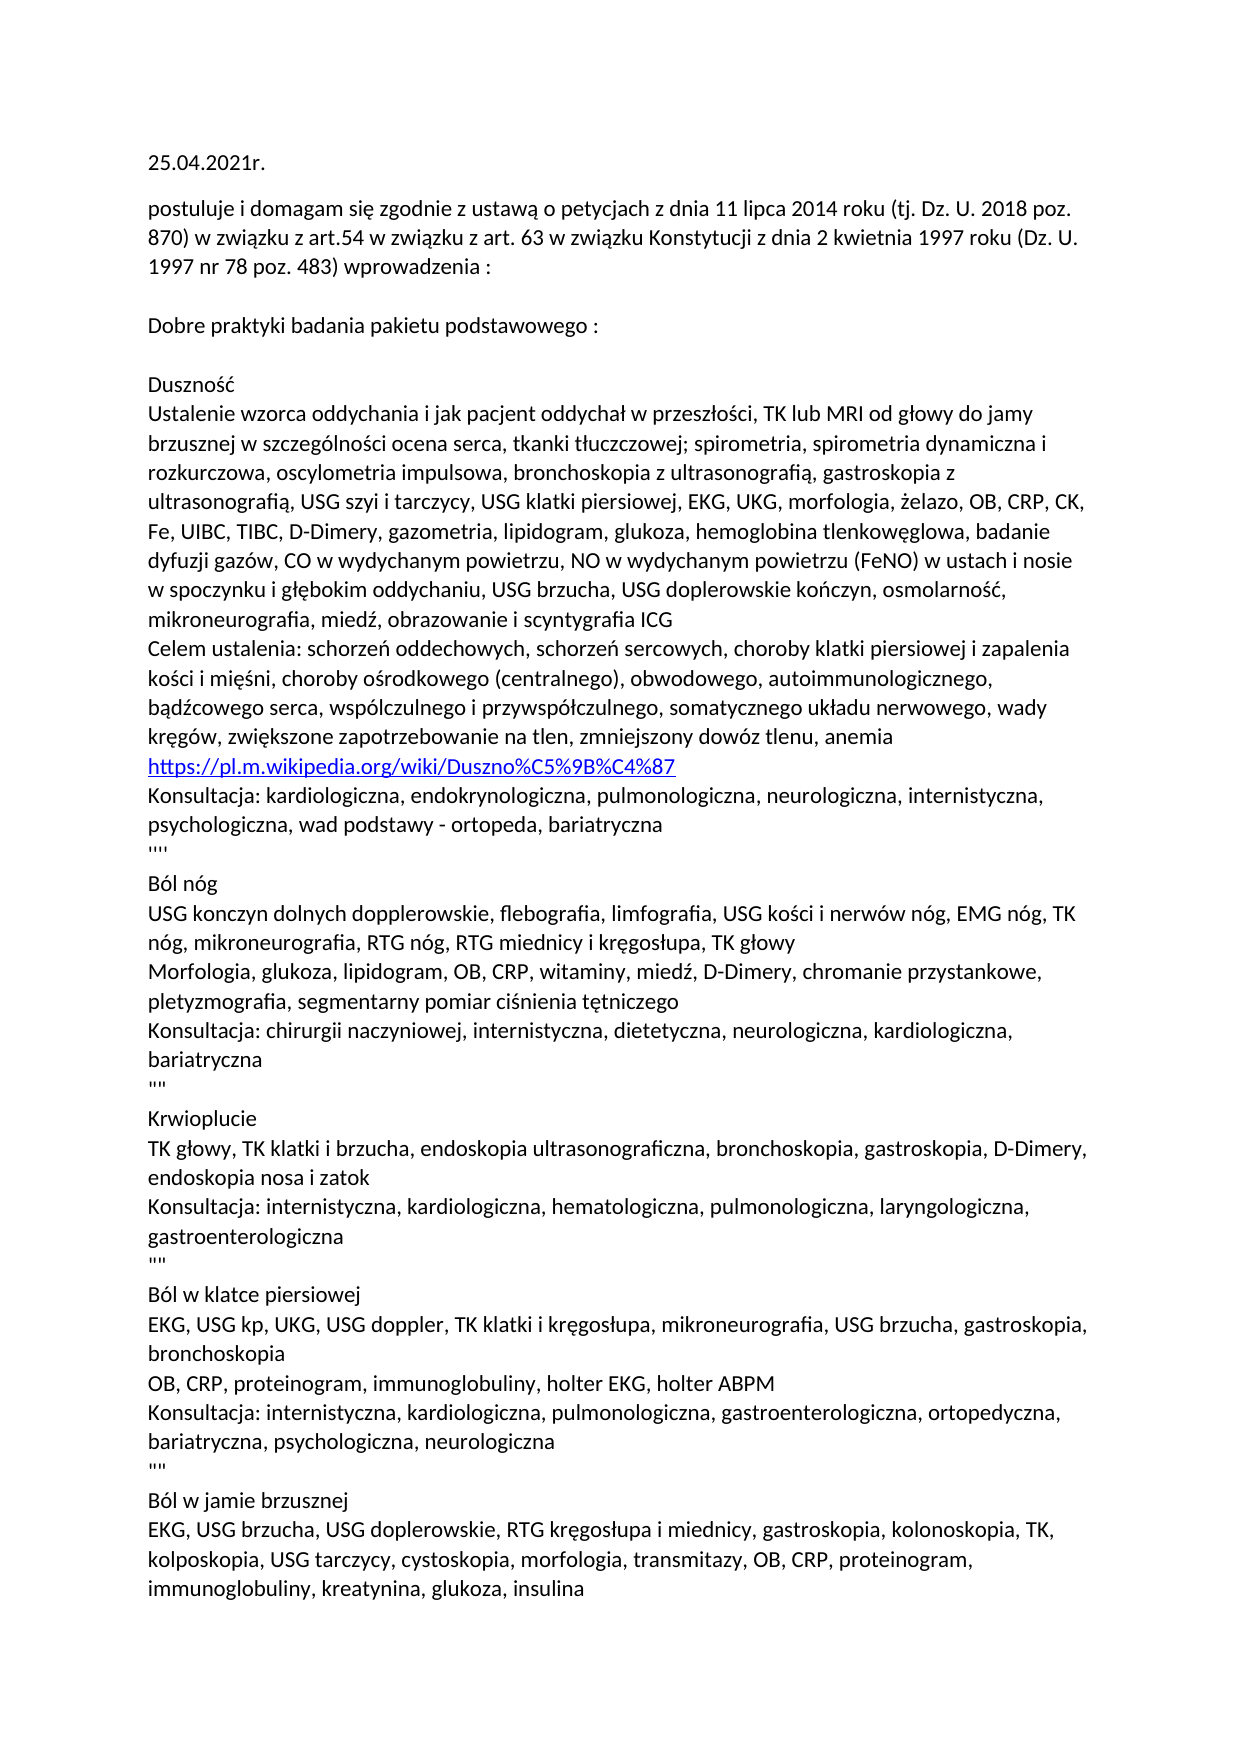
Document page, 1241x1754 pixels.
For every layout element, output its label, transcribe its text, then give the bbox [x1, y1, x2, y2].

text postuluje i domagam się zgodnie z ustawą o petycjach z dnia 11 lipca 2014 roku (tj. Dz. U. 2018 poz. 870) w związku z art.54 w związku z art. 63 w związku Konstytucji z dnia 2 kwietnia 1997 roku (Dz. U. 1997 nr 78 poz. 483) wprowadzenia : Dobre praktyki badania pakietu podstawowego : Duszność Ustalenie wzorca oddychania i jak pacjent oddychał w przeszłości, TK lub MRI od głowy do jamy brzusznej w szczególności ocena serca, tkanki tłuczczowej; spirometria, spirometria dynamiczna i rozkurczowa, oscylometria impulsowa, bronchoskopia z ultrasonografią, gastroskopia z ultrasonografią, USG szyi i tarczycy, USG klatki piersiowej, EKG, UKG, morfologia, żelazo, OB, CRP, CK, Fe, UIBC, TIBC, D-Dimery, gazometria, lipidogram, glukoza, hemoglobina tlenkowęglowa, badanie dyfuzji gazów, CO w wydychanym powietrzu, NO w wydychanym powietrzu (FeNO) w ustach i nosie w spoczynku i głębokim oddychaniu, USG brzucha, USG doplerowskie kończyn, osmolarność, mikroneurografia, miedź, obrazowanie i scyntygrafia ICG Celem ustalenia: schorzeń oddechowych, schorzeń sercowych, choroby klatki piersiowej i zapalenia kości i mięśni, choroby ośrodkowego (centralnego), obwodowego, autoimmunologicznego, bądźcowego serca, wspólczulnego i przywspółczulnego, somatycznego układu nerwowego, wady kręgów, zwiększone zapotrzebowanie na tlen, zmniejszony dowóz tlenu, anemia https://pl.m.wikipedia.org/wiki/Duszno%C5%9B%C4%87 Konsultacja: kardiologiczna, endokrynologiczna, pulmonologiczna, neurologiczna, internistyczna, psychologiczna, wad podstawy - ortopeda, bariatryczna '''' Ból nóg USG konczyn dolnych dopplerowskie, flebografia, limfografia, USG kości i nerwów nóg, EMG nóg, TK nóg, mikroneurografia, RTG nóg, RTG miednicy i kręgosłupa, TK głowy Morfologia, glukoza, lipidogram, OB, CRP, witaminy, miedź, D-Dimery, chromanie przystankowe, pletyzmografia, segmentarny pomiar ciśnienia tętniczego Konsultacja: chirurgii naczyniowej, internistyczna, dietetyczna, neurologiczna, kardiologiczna, bariatryczna "" Krwioplucie TK głowy, TK klatki i brzucha, endoskopia ultrasonograficzna, bronchoskopia, gastroskopia, D-Dimery, endoskopia nosa i zatok Konsultacja: internistyczna, kardiologiczna, hematologiczna, pulmonologiczna, laryngologiczna, gastroenterologiczna "" Ból w klatce piersiowej EKG, USG kp, UKG, USG doppler, TK klatki i kręgosłupa, mikroneurografia, USG brzucha, gastroskopia, bronchoskopia OB, CRP, proteinogram, immunoglobuliny, holter EKG, holter ABPM Konsultacja: internistyczna, kardiologiczna, pulmonologiczna, gastroenterologiczna, ortopedyczna, bariatryczna, psychologiczna, neurologiczna "" Ból w jamie brzusznej EKG, USG brzucha, USG doplerowskie, RTG kręgosłupa i miednicy, gastroskopia, kolonoskopia, TK, kolposkopia, USG tarczycy, cystoskopia, morfologia, transmitazy, OB, CRP, proteinogram, immunoglobuliny, kreatynina, glukoza, insulina [148, 194, 1093, 1602]
text 25.04.2021r. [148, 148, 1093, 176]
